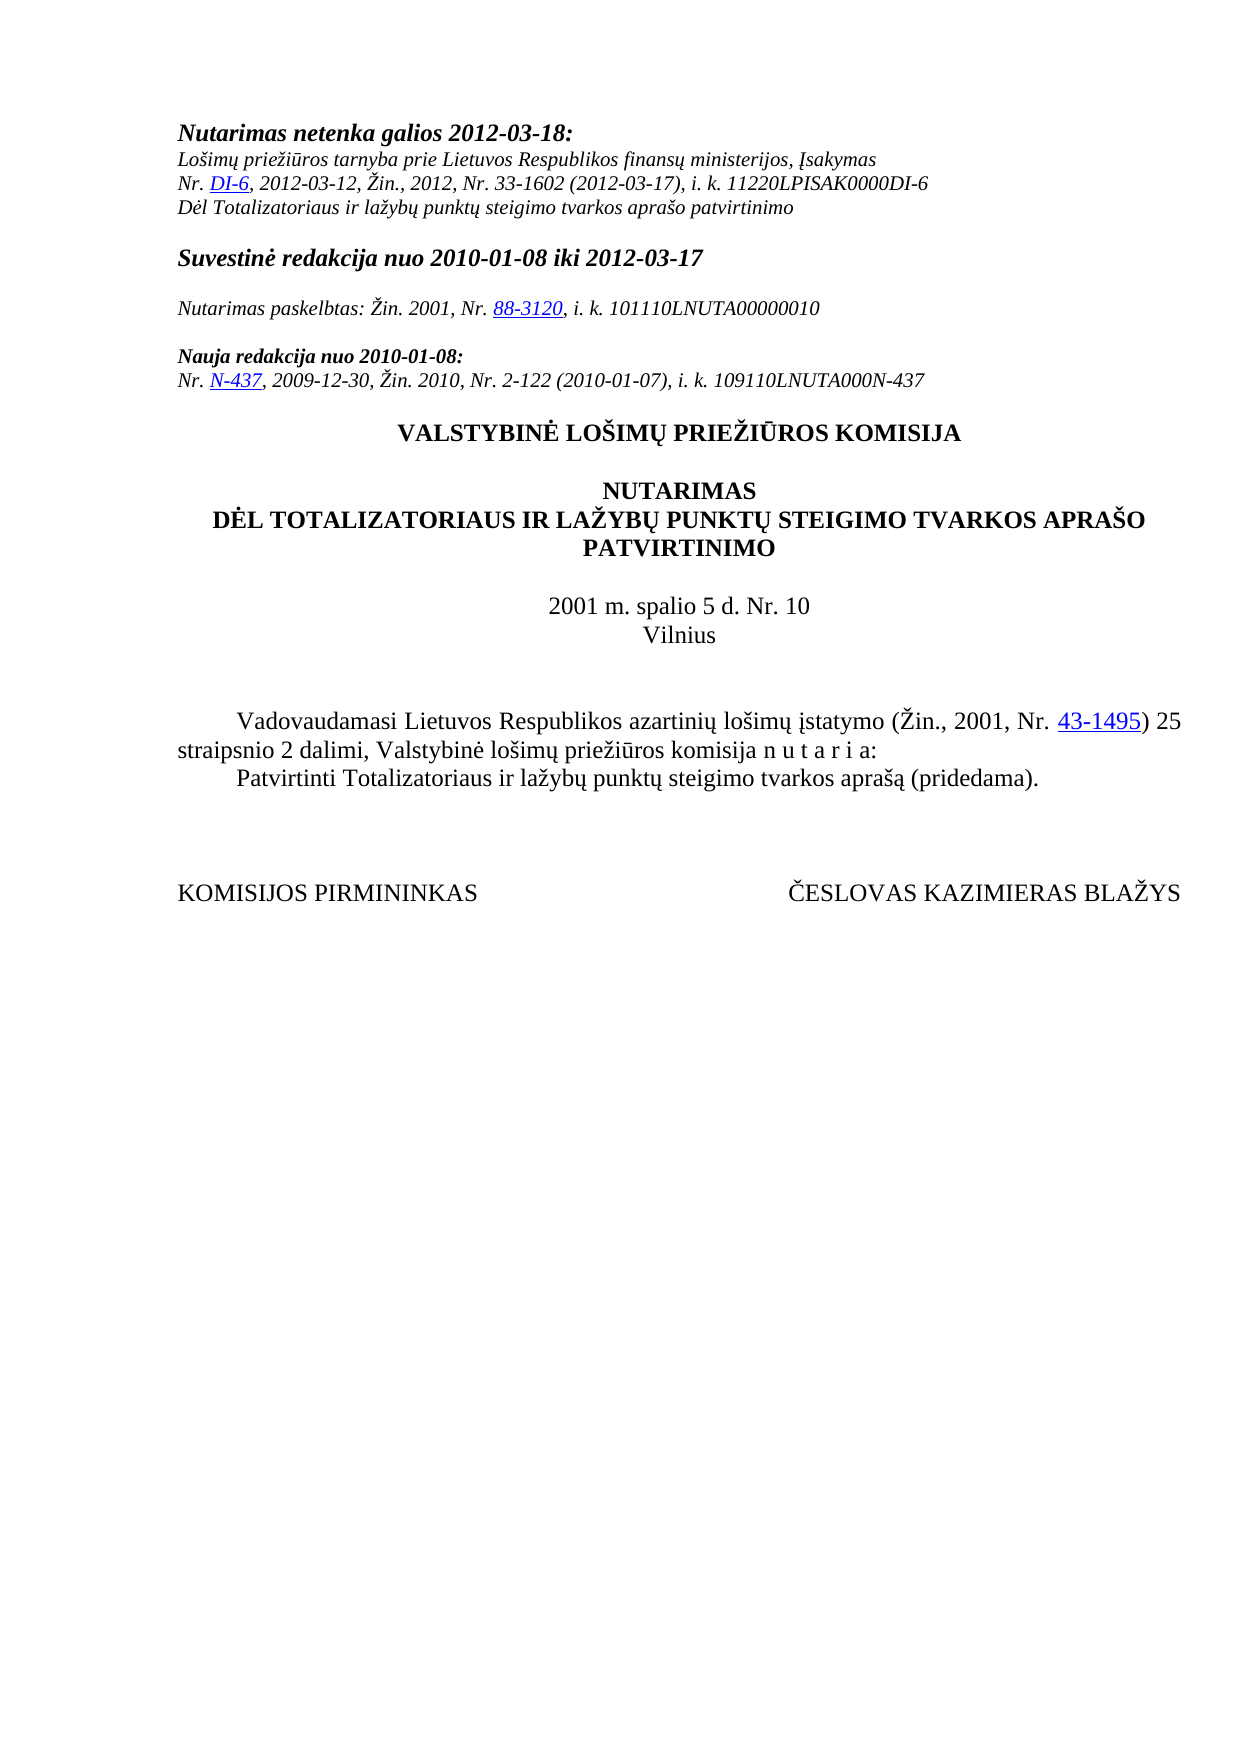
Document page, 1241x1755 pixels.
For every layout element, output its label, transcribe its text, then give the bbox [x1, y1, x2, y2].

text Nr. N-437, 2009-12-30, Žin. 2010, Nr. 2-122 (2010-01-07), i. k. 109110LNUTA000N-437 [177, 368, 1181, 392]
text Patvirtinti Totalizatoriaus ir lažybų punktų steigimo tvarkos aprašą (pridedama). [177, 763, 1181, 792]
text Vadovaudamasi Lietuvos Respublikos azartinių lošimų įstatymo (Žin., 2001, Nr. 43-1495) 25 straipsnio 2 dalimi, Valstybinė lošimų priežiūros komisija nutaria: [177, 706, 1181, 763]
text KOMISIJOS PIRMININKAS ČESLOVAS KAZIMIERAS BLAŽYS [177, 878, 1181, 907]
text VALSTYBINĖ LOŠIMŲ PRIEŽIŪROS KOMISIJA [177, 418, 1181, 447]
text DĖL TOTALIZATORIAUS IR LAŽYBŲ PUNKTŲ STEIGIMO TVARKOS APRAŠO PATVIRTINIMO [177, 505, 1181, 562]
text Nr. DI-6, 2012-03-12, Žin., 2012, Nr. 33-1602 (2012-03-17), i. k. 11220LPISAK0000DI-6 [177, 171, 1181, 195]
text Dėl Totalizatoriaus ir lažybų punktų steigimo tvarkos aprašo patvirtinimo [177, 195, 1181, 219]
text Nutarimas netenka galios 2012-03-18: [177, 118, 1181, 147]
text Suvestinė redakcija nuo 2010-01-08 iki 2012-03-17 [177, 243, 1181, 272]
text NUTARIMAS [177, 476, 1181, 505]
text 2001 m. spalio 5 d. Nr. 10 [177, 591, 1181, 620]
text Vilnius [177, 620, 1181, 648]
text Nutarimas paskelbtas: Žin. 2001, Nr. 88-3120, i. k. 101110LNUTA00000010 [177, 296, 1181, 320]
text Lošimų priežiūros tarnyba prie Lietuvos Respublikos finansų ministerijos, Įsakymas [177, 147, 1181, 171]
text Nauja redakcija nuo 2010-01-08: [177, 344, 1181, 368]
